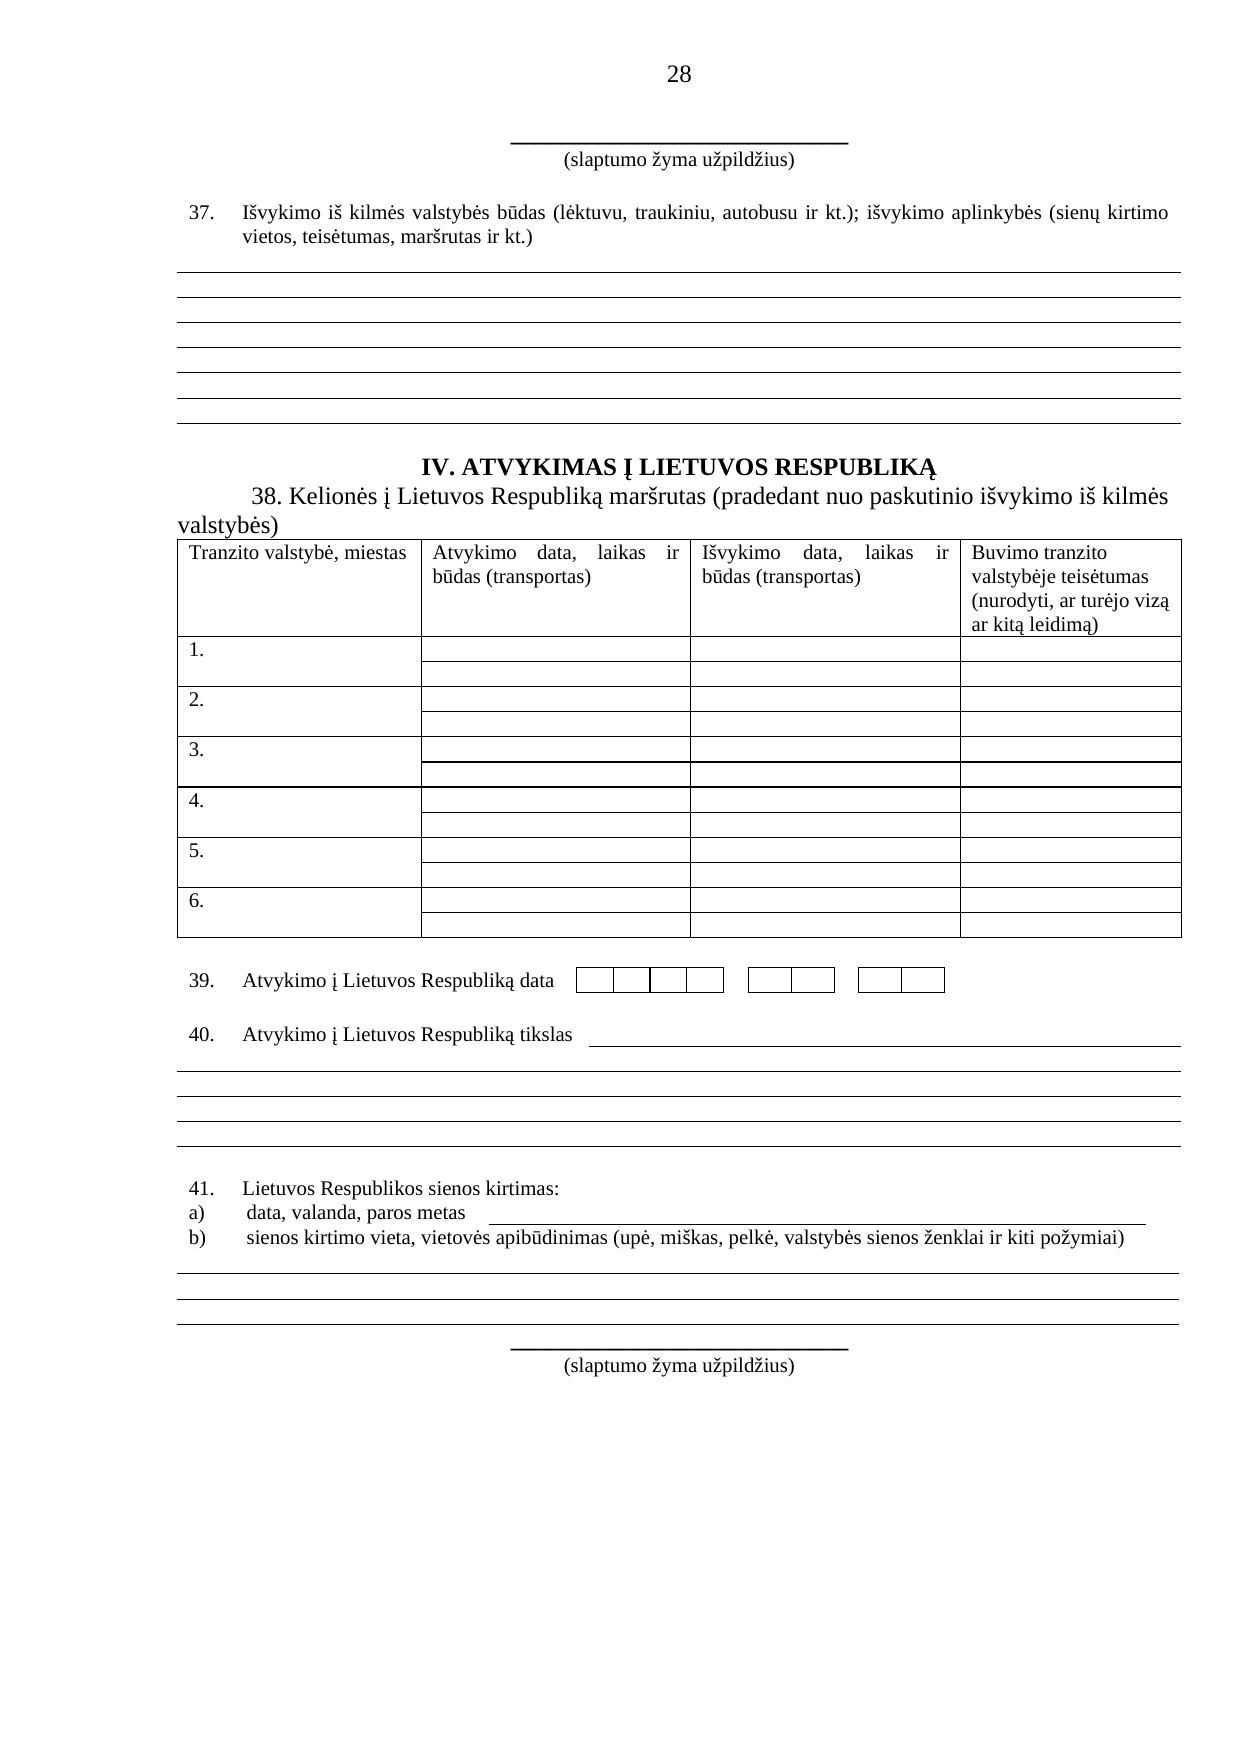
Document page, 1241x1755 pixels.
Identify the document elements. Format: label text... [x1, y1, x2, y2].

table_cell [691, 813, 960, 837]
table_cell [422, 788, 690, 812]
table_cell [177, 373, 1181, 397]
table_header [835, 967, 858, 992]
table_cell [691, 888, 960, 912]
table_cell [178, 812, 421, 837]
table_cell [177, 1097, 1181, 1121]
table_cell b) [177, 1224, 235, 1249]
table_cell [961, 838, 1181, 862]
table_header [749, 968, 791, 992]
table_header Buvimo tranzito valstybėje teisėtumas (nurodyti, ar turėjo vizą ar kitą leidimą) [961, 540, 1181, 636]
table_header [687, 968, 723, 992]
table_cell 6. [178, 888, 421, 912]
table_cell [178, 761, 421, 786]
table_cell [422, 863, 690, 887]
table_cell sienos kirtimo vieta, vietovės apibūdinimas (upė, miškas, pelkė, valstybės sienos ženklai ir kiti požymiai) [235, 1224, 1146, 1249]
table_header [945, 967, 1181, 992]
table_cell [422, 888, 690, 912]
table_cell 4. [178, 788, 421, 812]
table_cell [691, 913, 960, 937]
table_cell [691, 763, 960, 786]
table_header [614, 968, 649, 992]
text IV. ATVYKIMAS Į LIETUVOS RESPUBLIKĄ [177, 452, 1181, 481]
table_cell [422, 913, 690, 937]
table_cell [691, 838, 960, 862]
text ___________________________ [177, 1324, 1181, 1353]
table_header Atvykimo į Lietuvos Respubliką tikslas [231, 1022, 588, 1046]
table_cell [422, 838, 690, 862]
table_header Tranzito valstybė, miestas [178, 540, 421, 636]
table_header [589, 1022, 1181, 1046]
table_cell [691, 863, 960, 887]
table_cell [422, 687, 690, 711]
table_cell [961, 687, 1181, 711]
table_cell [177, 1072, 1181, 1096]
table_cell [691, 737, 960, 761]
table_cell [177, 348, 1181, 372]
table_cell 3. [178, 737, 421, 761]
table_cell [422, 712, 690, 736]
table_cell [691, 687, 960, 711]
table_header Lietuvos Respublikos sienos kirtimas: [231, 1176, 579, 1200]
table_cell [178, 711, 421, 736]
table_cell [178, 912, 421, 937]
table_cell [691, 712, 960, 736]
table_cell [422, 637, 690, 661]
table_cell 1. [178, 637, 421, 661]
table_cell [961, 813, 1181, 837]
table_cell [961, 712, 1181, 736]
table_cell [489, 1200, 1146, 1224]
table_cell [177, 399, 1181, 422]
table_cell [961, 737, 1181, 761]
table_cell [177, 323, 1181, 347]
table_cell [961, 913, 1181, 937]
table_cell data, valanda, paros metas [235, 1200, 488, 1224]
table_header [859, 968, 901, 992]
table_cell [177, 1046, 1181, 1071]
table_cell [422, 737, 690, 761]
table_cell [177, 1300, 1178, 1323]
table_header Išvykimo data, laikas ir būdas (transportas) [691, 540, 960, 636]
table_cell [177, 1274, 1178, 1298]
table_header [580, 1176, 1181, 1200]
text 38. Kelionės į Lietuvos Respubliką maršrutas (pradedant nuo paskutinio išvykimo iš kilmės valstybės) [177, 481, 1181, 538]
table_cell [961, 637, 1181, 661]
table_cell [177, 273, 1181, 297]
text ___________________________ [177, 118, 1181, 147]
text (slaptumo žyma užpildžius) [177, 147, 1181, 171]
table_cell [1146, 1200, 1178, 1224]
table_cell [178, 862, 421, 887]
table_cell [177, 298, 1181, 322]
table_cell [691, 662, 960, 686]
table_cell [691, 788, 960, 812]
table_cell [1146, 1224, 1178, 1249]
table_header [651, 968, 686, 992]
table_cell [422, 662, 690, 686]
table_cell [422, 763, 690, 786]
table_cell [961, 788, 1181, 812]
table_cell [961, 662, 1181, 686]
table_header [902, 968, 944, 992]
table_header 37. [177, 200, 231, 248]
table_cell [177, 248, 1181, 272]
table_cell [422, 813, 690, 837]
table_cell [961, 763, 1181, 786]
table_cell [691, 637, 960, 661]
table_cell [177, 1249, 1178, 1273]
table_cell [961, 863, 1181, 887]
table_cell [177, 1122, 1181, 1146]
table_header Atvykimo data, laikas ir būdas (transportas) [422, 540, 690, 636]
table_cell 2. [178, 687, 421, 711]
table_cell [961, 888, 1181, 912]
table_header 41. [177, 1176, 231, 1200]
table_cell 5. [178, 838, 421, 862]
table_header Atvykimo į Lietuvos Respubliką data [231, 967, 576, 992]
table_header [724, 967, 748, 992]
table_header 40. [177, 1022, 231, 1046]
table_header [577, 968, 613, 992]
table_cell [178, 661, 421, 686]
table_header 39. [177, 967, 231, 992]
table_header Išvykimo iš kilmės valstybės būdas (lėktuvu, traukiniu, autobusu ir kt.); išvykimo aplinkybės (sienų kirtimo vietos, teisėtumas, maršrutas ir kt.) [231, 200, 1181, 248]
table_cell a) [177, 1200, 235, 1224]
text (slaptumo žyma užpildžius) [177, 1353, 1181, 1377]
table_header [792, 968, 834, 992]
